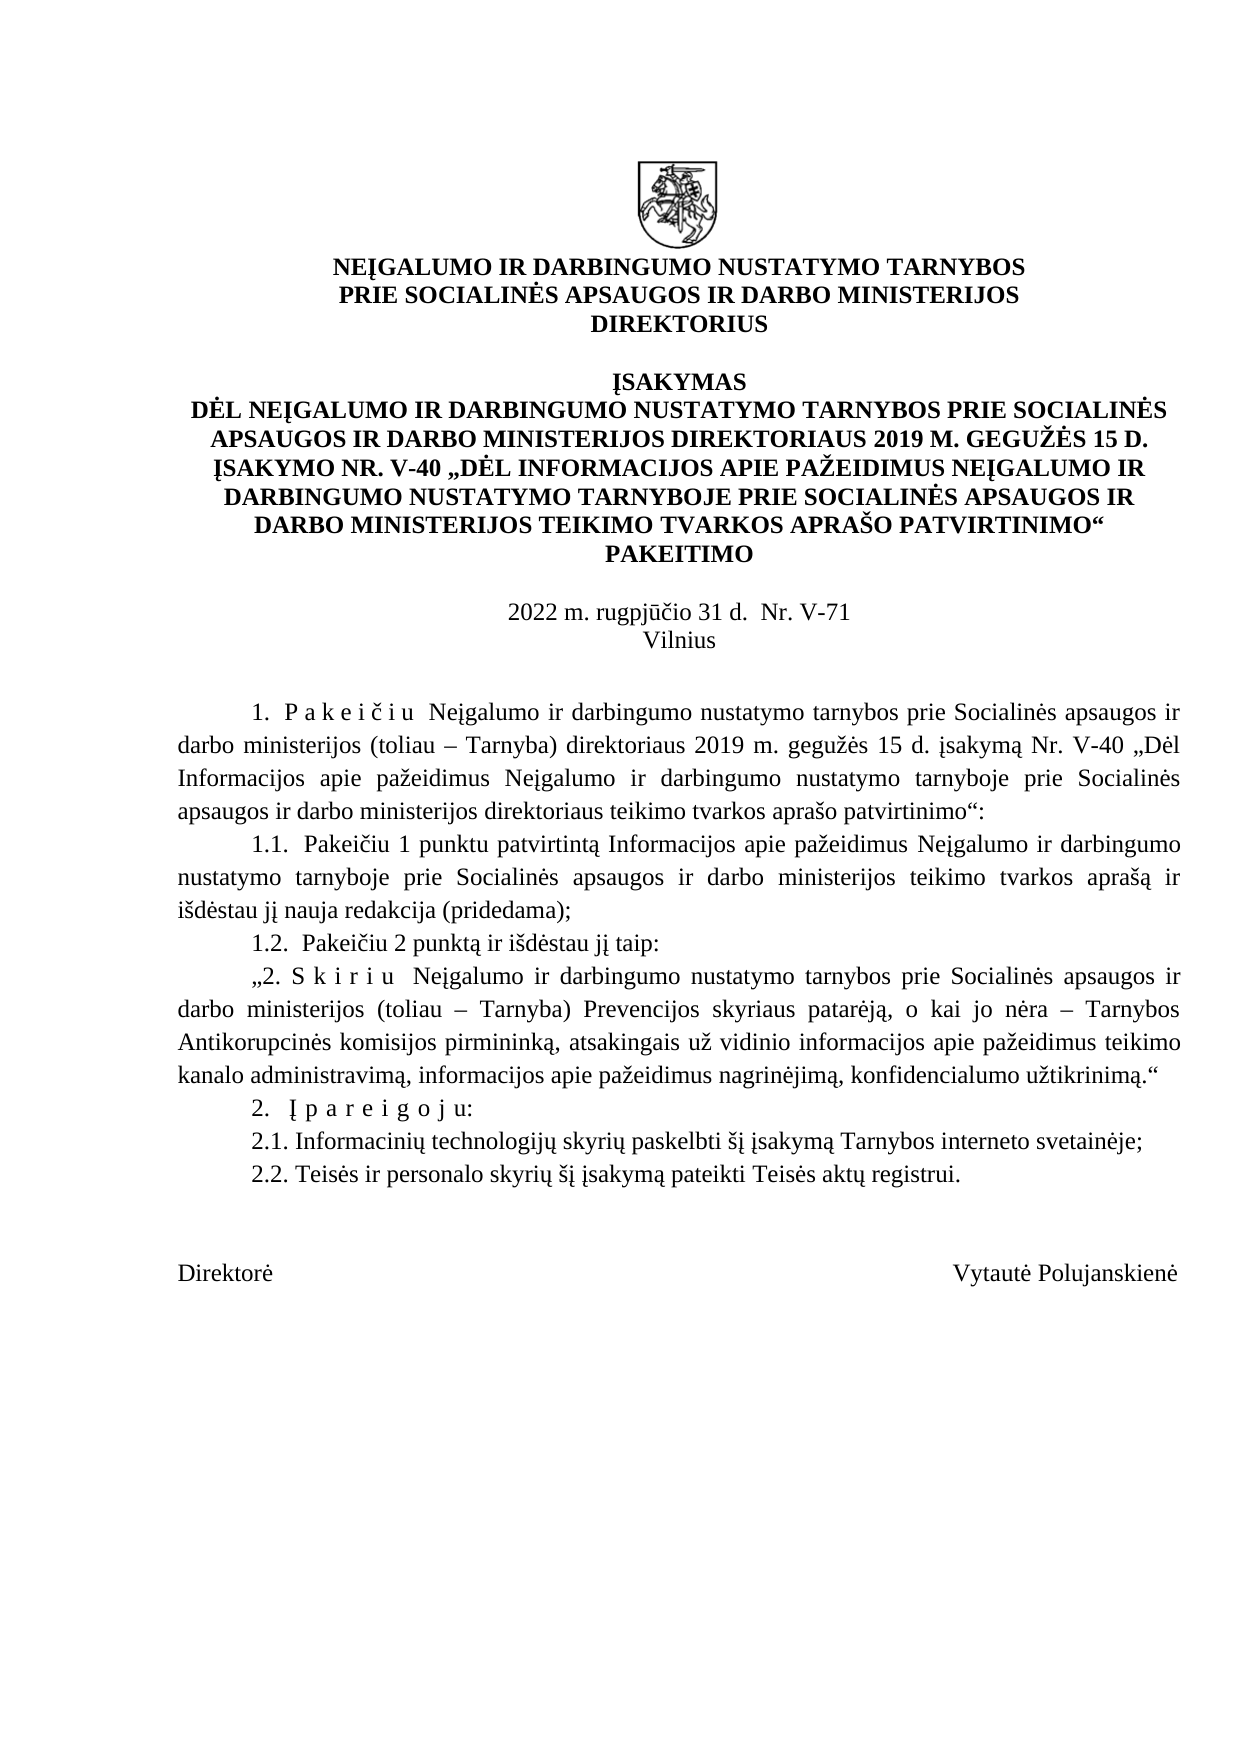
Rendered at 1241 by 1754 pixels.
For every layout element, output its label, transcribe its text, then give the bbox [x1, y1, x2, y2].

text NEĮGALUMO IR DARBINGUMO NUSTATYMO TARNYBOS [177, 252, 1181, 280]
text DĖL NEĮGALUMO IR DARBINGUMO NUSTATYMO TARNYBOS PRIE SOCIALINĖS APSAUGOS IR DARBO MINISTERIJOS DIREKTORIAUS 2019 M. GEGUŽĖS 15 D. ĮSAKYMO NR. V-40 „DĖL INFORMACIJOS APIE PAŽEIDIMUS NEĮGALUMO IR DARBINGUMO NUSTATYMO TARNYBOJE PRIE SOCIALINĖS APSAUGOS IR DARBO MINISTERIJOS TEIKIMO TVARKOS APRAŠO PATVIRTINIMO“ PAKEITIMO [177, 395, 1181, 568]
text PRIE SOCIALINĖS APSAUGOS IR DARBO MINISTERIJOS [177, 280, 1181, 309]
text Vilnius [177, 625, 1181, 654]
text „2. Skiriu Neįgalumo ir darbingumo nustatymo tarnybos prie Socialinės apsaugos ir darbo ministerijos (toliau – Tarnyba) Prevencijos skyriaus patarėją, o kai jo nėra – Tarnybos Antikorupcinės komisijos pirmininką, atsakingais už vidinio informacijos apie pažeidimus teikimo kanalo administravimą, informacijos apie pažeidimus nagrinėjimą, konfidencialumo užtikrinimą.“ [177, 961, 1181, 1089]
text 2.2. Teisės ir personalo skyrių šį įsakymą pateikti Teisės aktų registrui. [177, 1159, 1181, 1188]
text 1.1. Pakeičiu 1 punktu patvirtintą Informacijos apie pažeidimus Neįgalumo ir darbingumo nustatymo tarnyboje prie Socialinės apsaugos ir darbo ministerijos teikimo tvarkos aprašą ir išdėstau jį nauja redakcija (pridedama); [177, 829, 1181, 924]
text ĮSAKYMAS [177, 367, 1181, 395]
text Direktorė Vytautė Polujanskienė [177, 1258, 1181, 1287]
text 1. Pakeičiu Neįgalumo ir darbingumo nustatymo tarnybos prie Socialinės apsaugos ir darbo ministerijos (toliau – Tarnyba) direktoriaus 2019 m. gegužės 15 d. įsakymą Nr. V-40 „Dėl Informacijos apie pažeidimus Neįgalumo ir darbingumo nustatymo tarnyboje prie Socialinės apsaugos ir darbo ministerijos direktoriaus teikimo tvarkos aprašo patvirtinimo“: [177, 697, 1181, 825]
text 2. Įpareigoju: [251, 1093, 1181, 1122]
text 1.2. Pakeičiu 2 punktą ir išdėstau jį taip: [177, 928, 1181, 957]
text 2022 m. rugpjūčio 31 d. Nr. V-71 [177, 597, 1181, 625]
text 2.1. Informacinių technologijų skyrių paskelbti šį įsakymą Tarnybos interneto svetainėje; [251, 1126, 1181, 1155]
text DIREKTORIUS [177, 309, 1181, 338]
